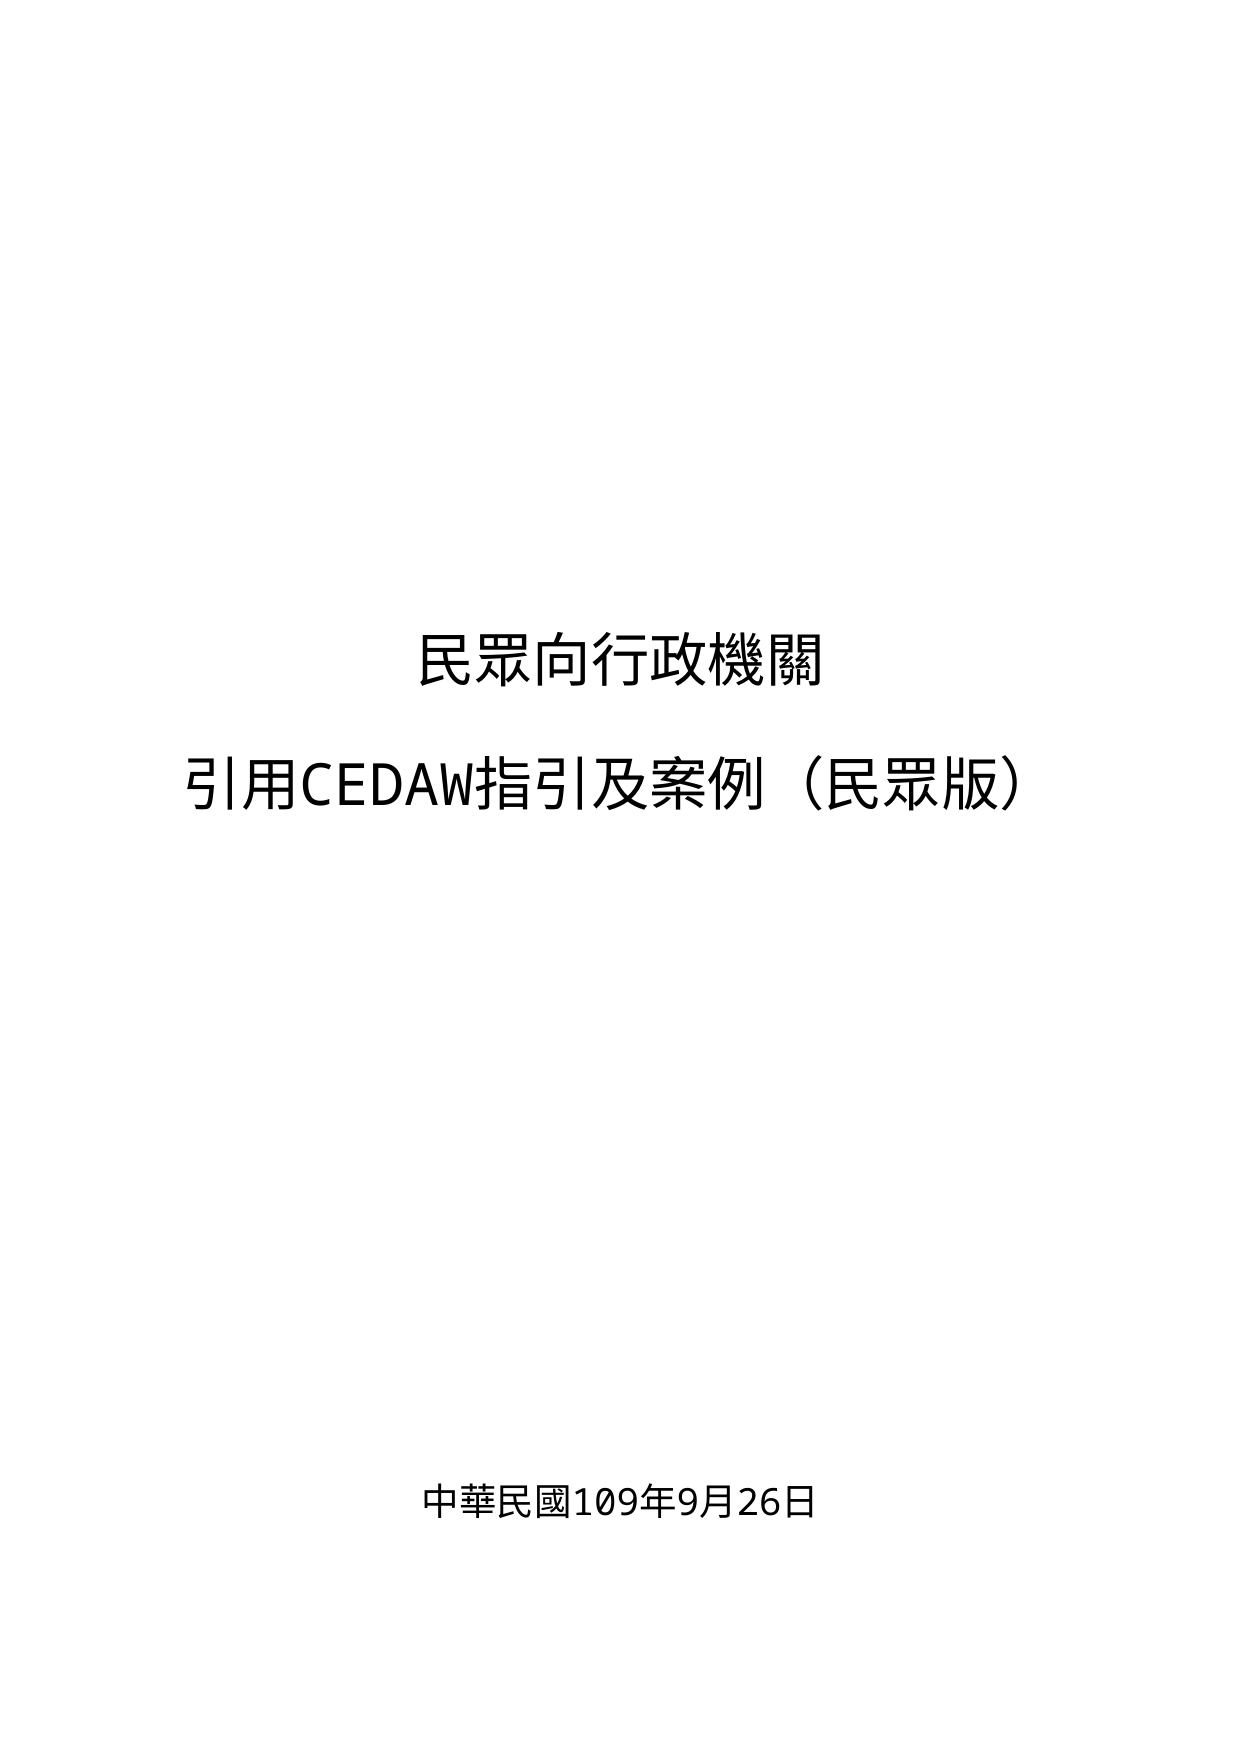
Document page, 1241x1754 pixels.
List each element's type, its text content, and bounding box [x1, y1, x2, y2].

text 民眾向行政機關 [148, 583, 1092, 708]
text 中華民國109年9月26日 [148, 1458, 1092, 1520]
text 引用CEDAW指引及案例（民眾版） [148, 708, 1092, 833]
